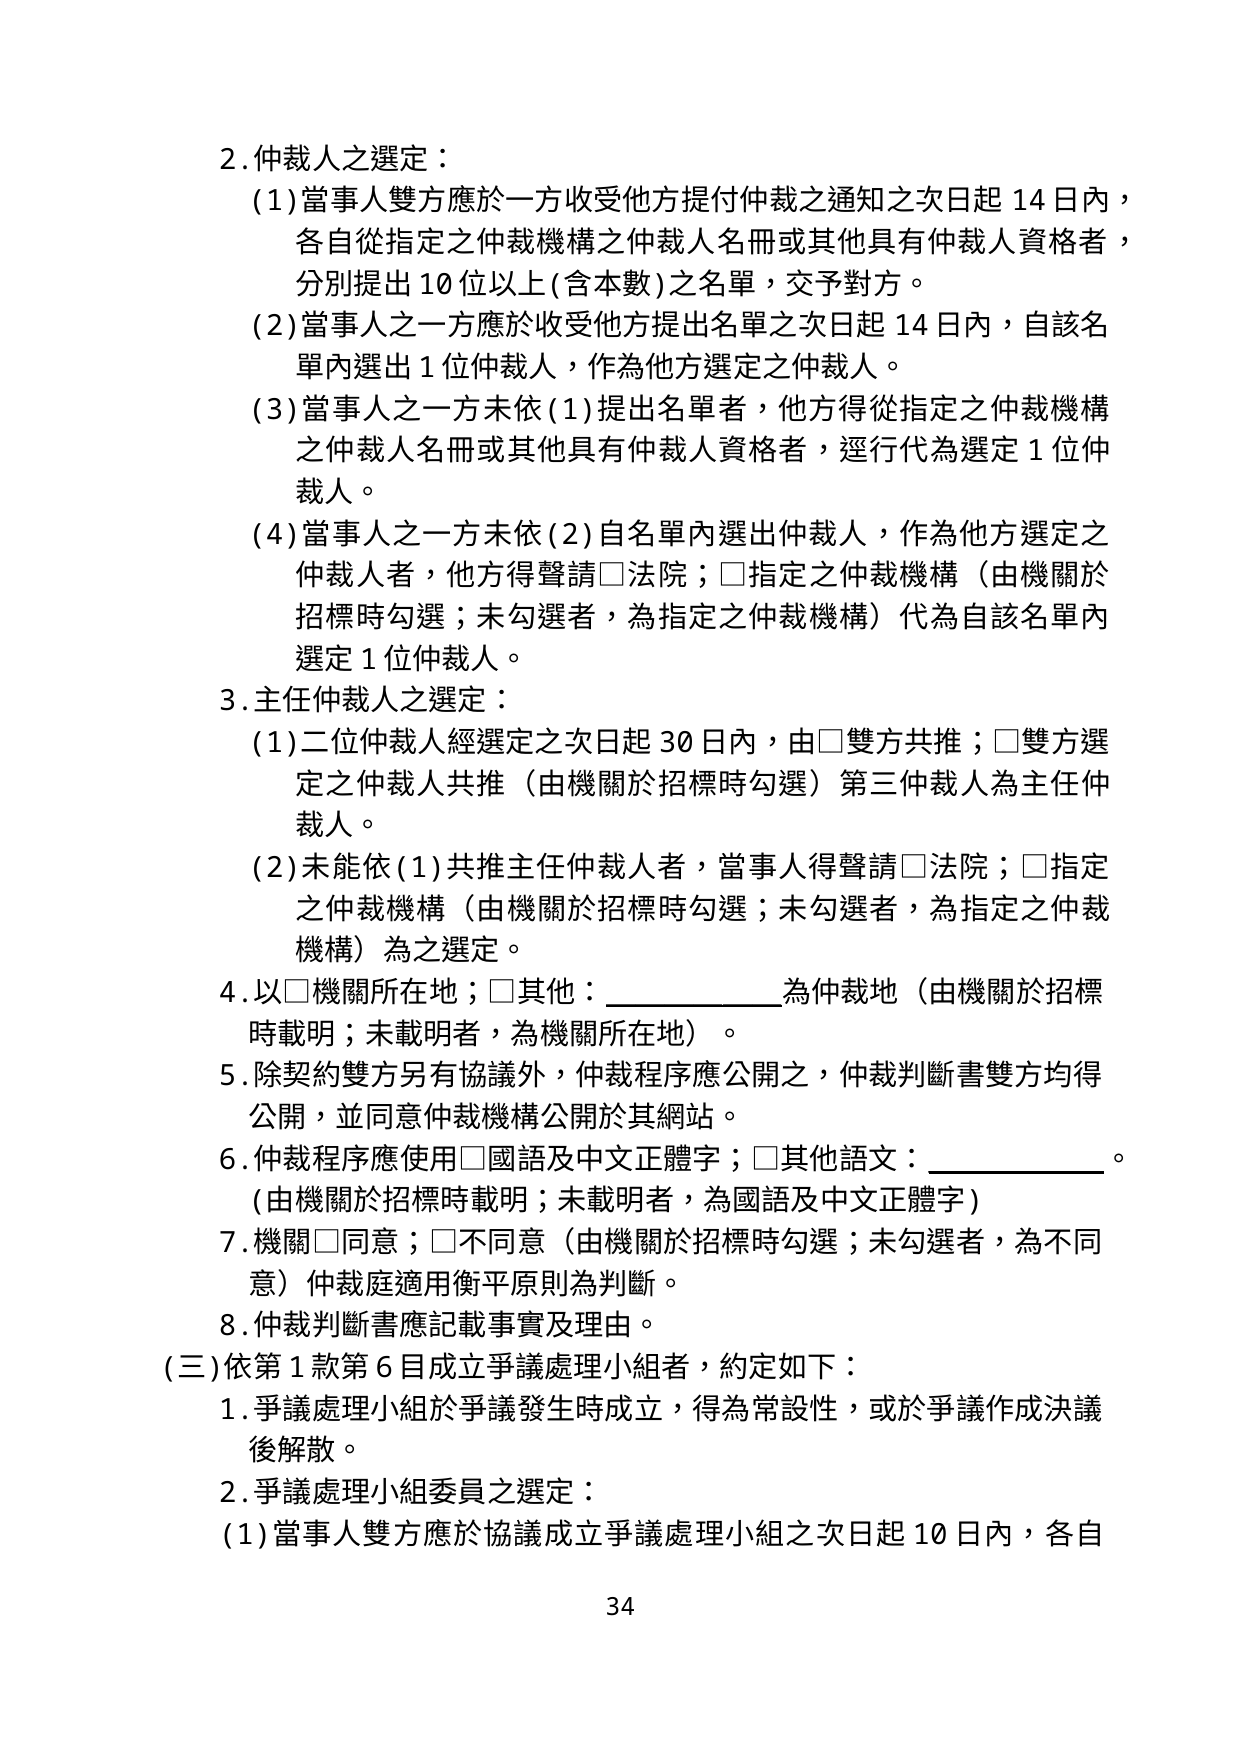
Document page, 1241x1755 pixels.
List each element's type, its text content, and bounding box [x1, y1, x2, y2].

text (2)當事人之一方應於收受他方提出名單之次日起14日內，自該名單內選出1位仲裁人，作為他方選定之仲裁人。 [248, 302, 1110, 386]
text 2.爭議處理小組委員之選定： [218, 1469, 1104, 1511]
text 1.爭議處理小組於爭議發生時成立，得為常設性，或於爭議作成決議後解散。 [218, 1386, 1104, 1469]
text (4)當事人之一方未依(2)自名單內選出仲裁人，作為他方選定之仲裁人者，他方得聲請□法院；□指定之仲裁機構（由機關於招標時勾選；未勾選者，為指定之仲裁機構）代為自該名單內選定1位仲裁人。 [248, 511, 1110, 677]
text (1)當事人雙方應於協議成立爭議處理小組之次日起10日內，各自 [218, 1511, 1104, 1552]
text 7.機關□同意；□不同意（由機關於招標時勾選；未勾選者，為不同意）仲裁庭適用衡平原則為判斷。 [218, 1219, 1104, 1302]
text 5.除契約雙方另有協議外，仲裁程序應公開之，仲裁判斷書雙方均得公開，並同意仲裁機構公開於其網站。 [218, 1052, 1104, 1136]
text (2)未能依(1)共推主任仲裁人者，當事人得聲請□法院；□指定之仲裁機構（由機關於招標時勾選；未勾選者，為指定之仲裁機構）為之選定。 [248, 844, 1110, 969]
text (1)當事人雙方應於一方收受他方提付仲裁之通知之次日起14日內，各自從指定之仲裁機構之仲裁人名冊或其他具有仲裁人資格者，分別提出10位以上(含本數)之名單，交予對方。 [248, 177, 1110, 302]
text 3.主任仲裁人之選定： [218, 677, 1104, 719]
text 2.仲裁人之選定： [218, 136, 1104, 177]
text (三)依第1款第6目成立爭議處理小組者，約定如下： [159, 1344, 1110, 1386]
text 6.仲裁程序應使用□國語及中文正體字；□其他語文：＿＿＿＿＿＿。(由機關於招標時載明；未載明者，為國語及中文正體字) [218, 1136, 1104, 1219]
text 8.仲裁判斷書應記載事實及理由。 [218, 1302, 1104, 1344]
text (1)二位仲裁人經選定之次日起30日內，由□雙方共推；□雙方選定之仲裁人共推（由機關於招標時勾選）第三仲裁人為主任仲裁人。 [248, 719, 1110, 844]
text (3)當事人之一方未依(1)提出名單者，他方得從指定之仲裁機構之仲裁人名冊或其他具有仲裁人資格者，逕行代為選定1位仲裁人。 [248, 386, 1110, 511]
text 4.以□機關所在地；□其他：＿＿＿＿＿＿為仲裁地（由機關於招標時載明；未載明者，為機關所在地）。 [218, 969, 1104, 1052]
